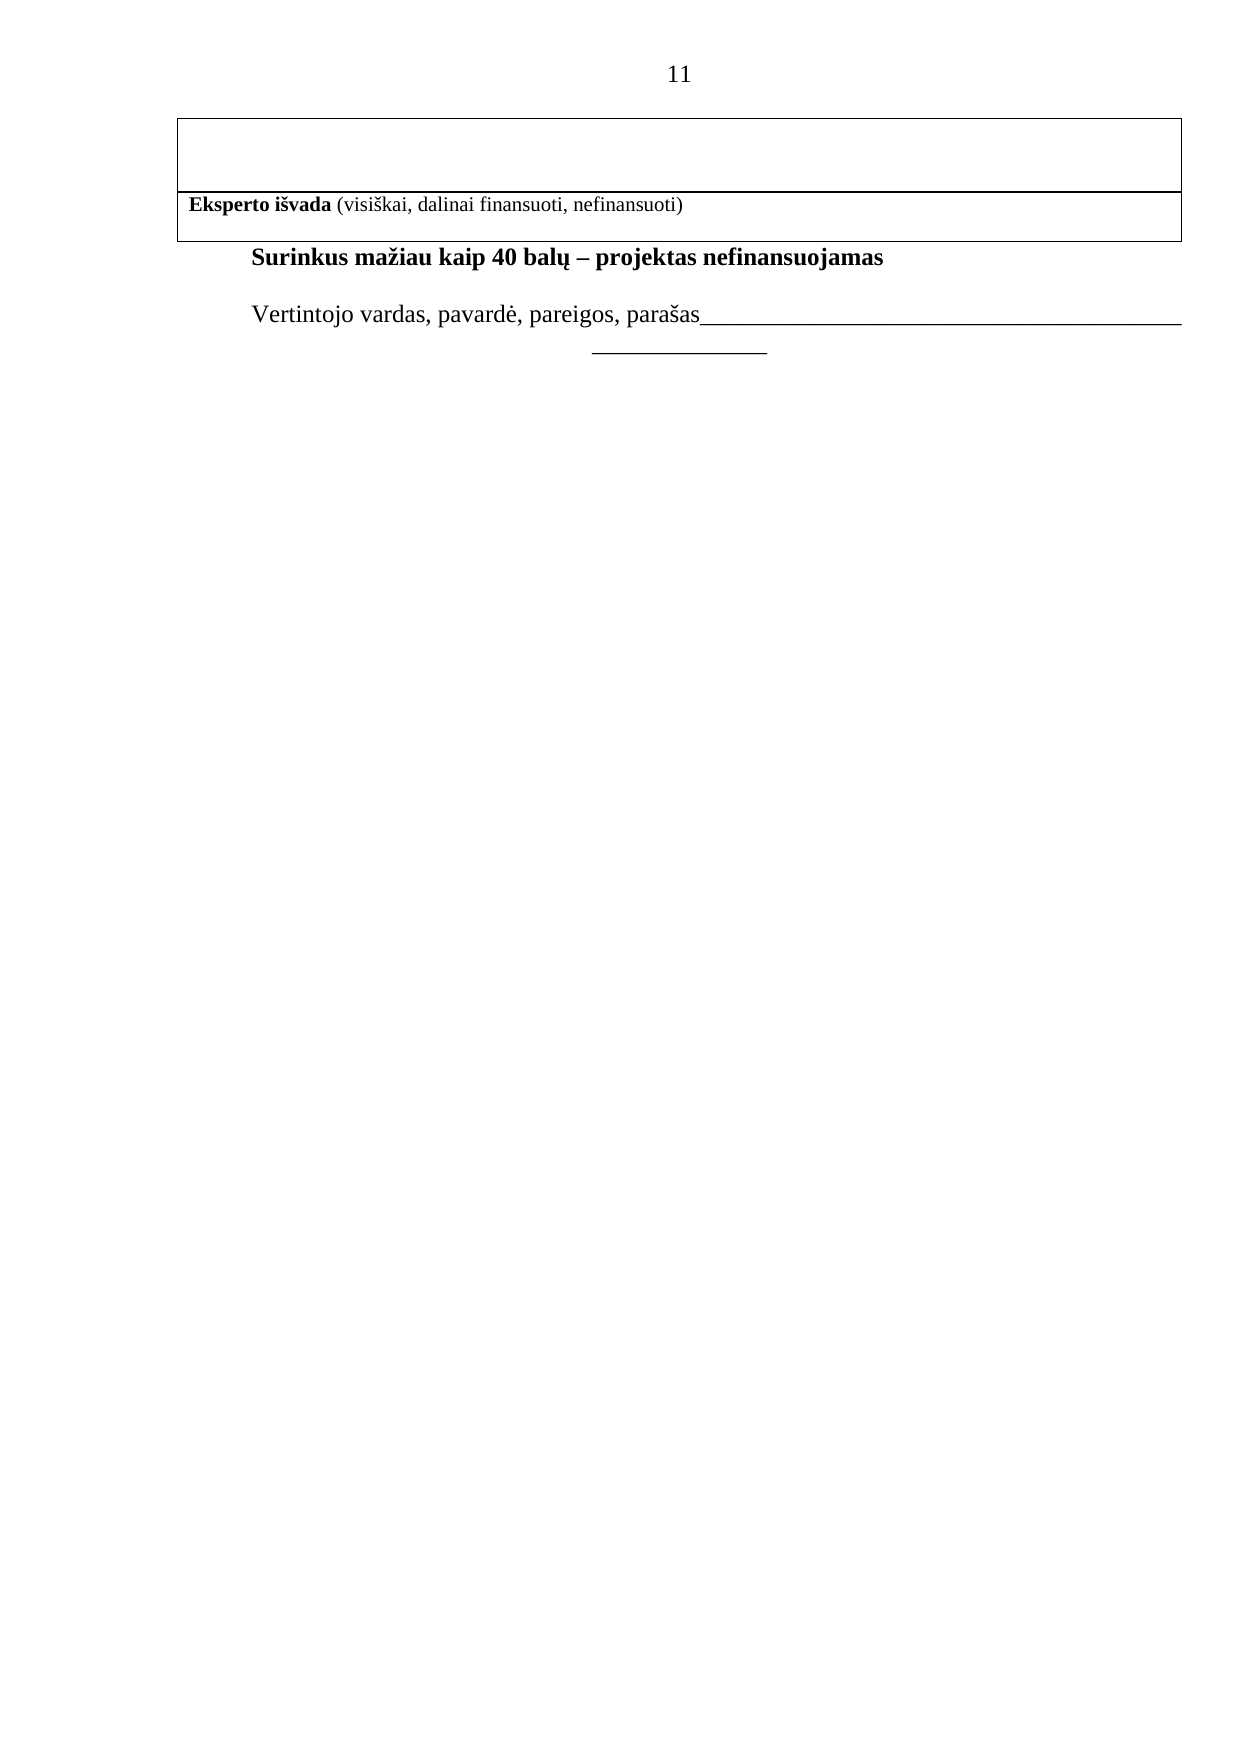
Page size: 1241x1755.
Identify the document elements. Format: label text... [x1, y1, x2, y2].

text Vertintojo vardas, pavardė, pareigos, parašas [177, 299, 1181, 328]
table_header [178, 119, 1181, 191]
table_cell Eksperto išvada (visiškai, dalinai finansuoti, nefinansuoti) [178, 193, 1181, 241]
text Surinkus mažiau kaip 40 balų – projektas nefinansuojamas [177, 242, 1181, 270]
text ______________ [177, 328, 1181, 357]
